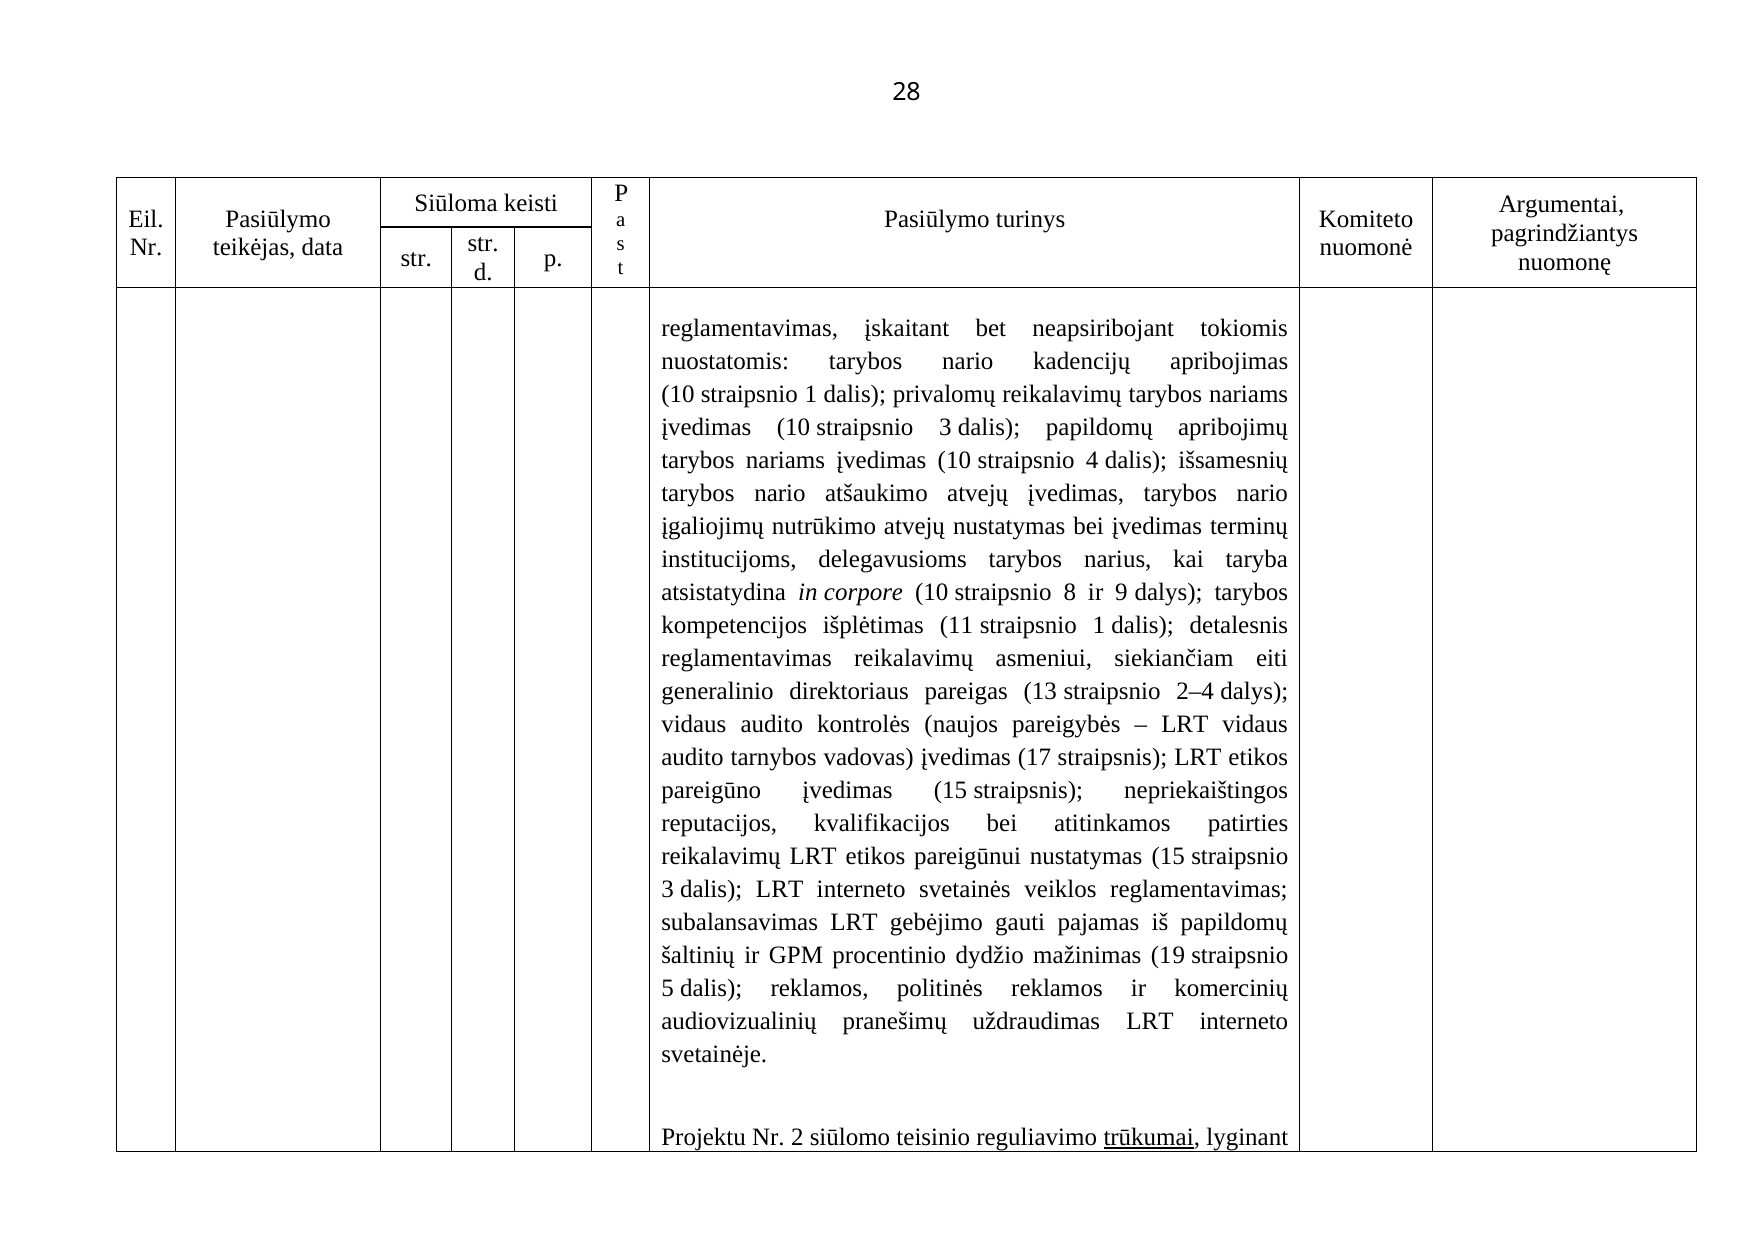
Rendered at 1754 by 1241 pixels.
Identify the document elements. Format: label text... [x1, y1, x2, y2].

table_header Komiteto nuomonė [1300, 178, 1432, 287]
table_cell [176, 288, 380, 1151]
table_cell str. [381, 228, 451, 287]
table_header Siūloma keisti [381, 178, 591, 226]
table_cell str. d. [452, 228, 514, 287]
table_cell [117, 288, 175, 1151]
table_cell [1300, 288, 1432, 1151]
table_header Pasiūlymo turinys [650, 178, 1299, 287]
table_header Pastabos [592, 178, 649, 287]
table_cell [515, 288, 591, 1151]
table_cell * [592, 288, 649, 1151]
table_header Eil. Nr. [117, 178, 175, 287]
table_cell [452, 288, 514, 1151]
table_cell [381, 288, 451, 1151]
table_cell [1433, 288, 1696, 1151]
table_cell reglamentavimas, įskaitant bet neapsiribojant tokiomis nuostatomis: tarybos nario kadencijų apribojimas (10 straipsnio 1 dalis); privalomų reikalavimų tarybos nariams įvedimas (10 straipsnio 3 dalis); papildomų apribojimų tarybos nariams įvedimas (10 straipsnio 4 dalis); išsamesnių tarybos nario atšaukimo atvejų įvedimas, tarybos nario įgaliojimų nutrūkimo atvejų nustatymas bei įvedimas terminų institucijoms, delegavusioms tarybos narius, kai taryba atsistatydina in corpore (10 straipsnio 8 ir 9 dalys); tarybos kompetencijos išplėtimas (11 straipsnio 1 dalis); detalesnis reglamentavimas reikalavimų asmeniui, siekiančiam eiti generalinio direktoriaus pareigas (13 straipsnio 2–4 dalys); vidaus audito kontrolės (naujos pareigybės – LRT vidaus audito tarnybos vadovas) įvedimas (17 straipsnis); LRT etikos pareigūno įvedimas (15 straipsnis); nepriekaištingos reputacijos, kvalifikacijos bei atitinkamos patirties reikalavimų LRT etikos pareigūnui nustatymas (15 straipsnio 3 dalis); LRT interneto svetainės veiklos reglamentavimas; subalansavimas LRT gebėjimo gauti pajamas iš papildomų šaltinių ir GPM procentinio dydžio mažinimas (19 straipsnio 5 dalis); reklamos, politinės reklamos ir komercinių audiovizualinių pranešimų uždraudimas LRT interneto svetainėje. Projektu Nr. 2 siūlomo teisinio reguliavimo trūkumai, lyginant [650, 288, 1299, 1151]
table_header Argumentai, pagrindžiantys nuomonę [1433, 178, 1696, 287]
table_header Pasiūlymo teikėjas, data [176, 178, 380, 287]
table_cell p. [515, 228, 591, 287]
